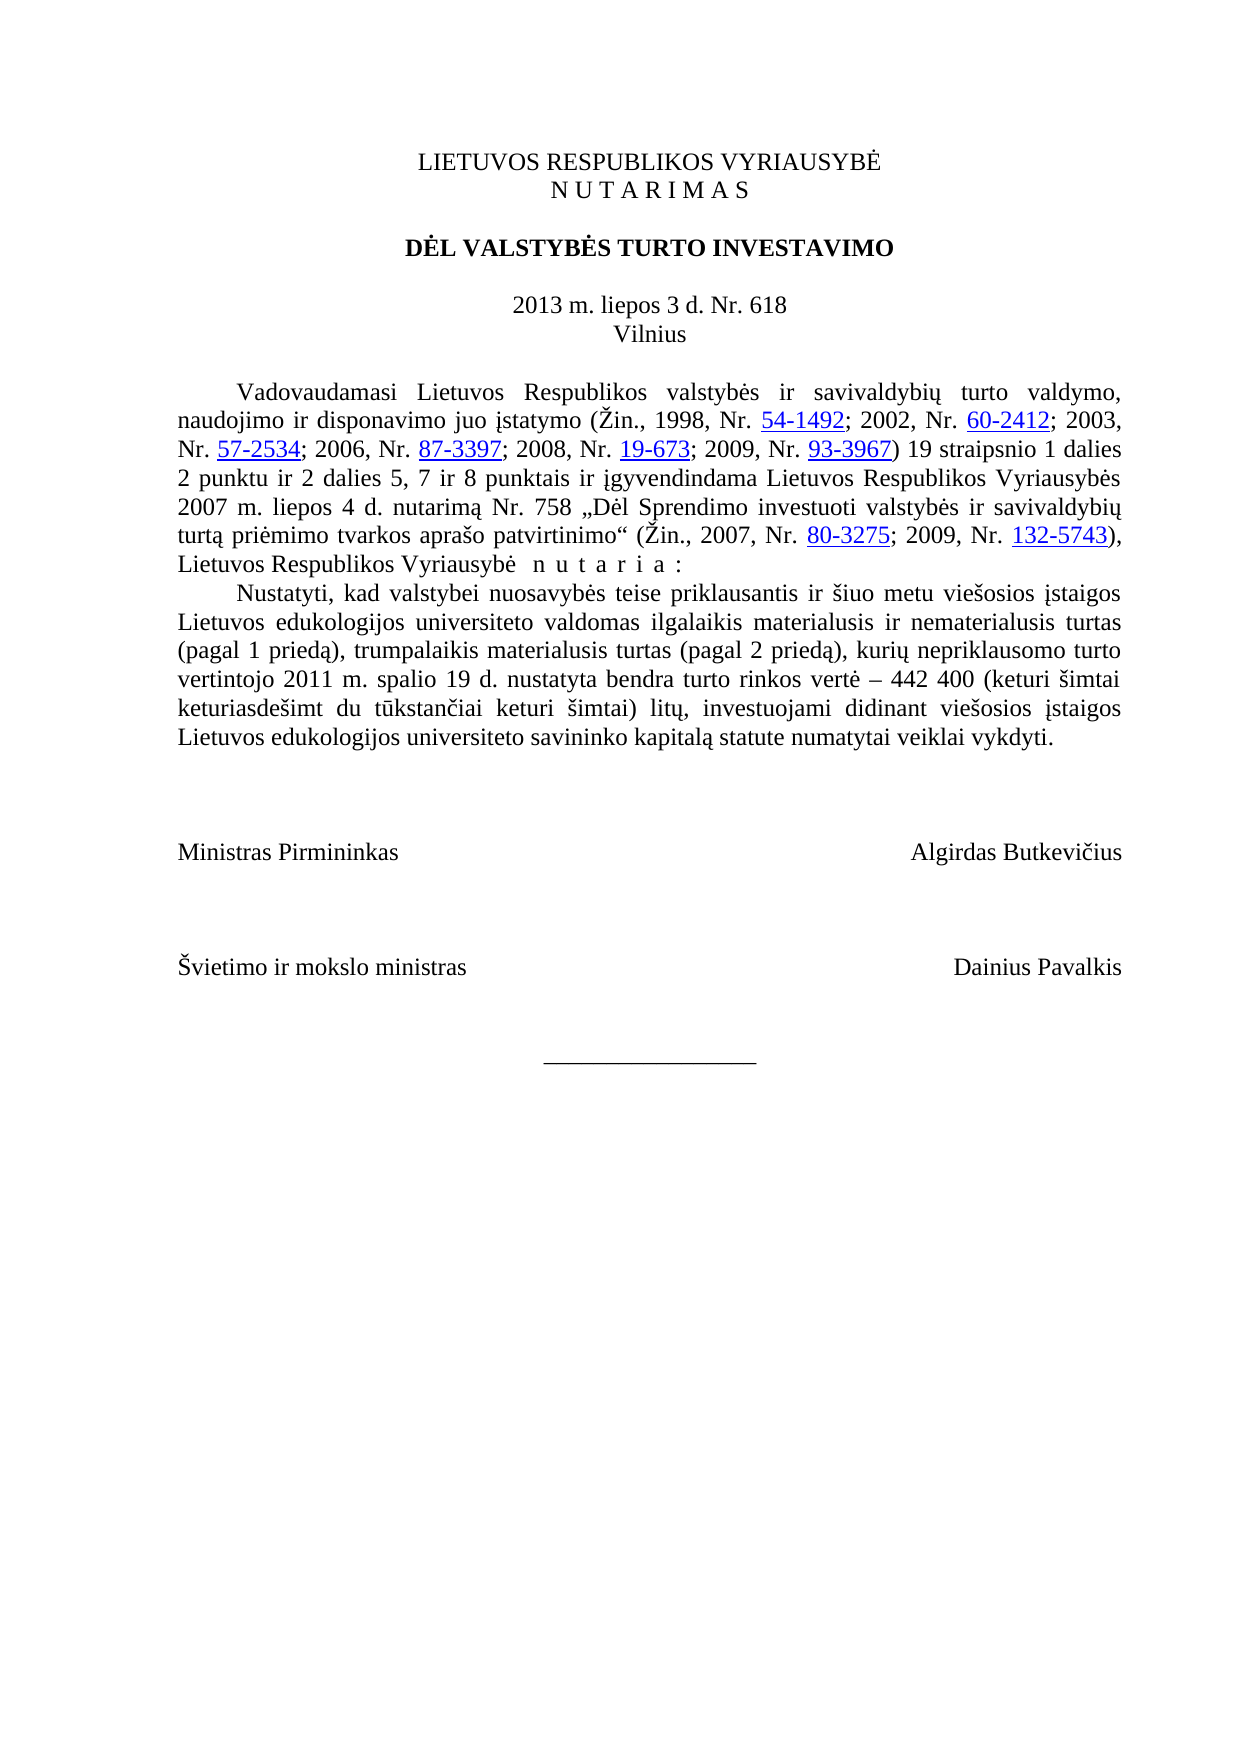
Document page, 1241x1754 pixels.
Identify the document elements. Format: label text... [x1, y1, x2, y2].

text NUTARIMAS [177, 176, 1122, 204]
text Dėl VALSTYBĖS TURTO INVESTAVIMO [177, 233, 1122, 262]
text Vilnius [177, 319, 1122, 348]
text _________________ [177, 1038, 1122, 1067]
text Ministras Pirmininkas Algirdas Butkevičius [177, 837, 1122, 866]
text Lietuvos Respublikos Vyriausybė [177, 147, 1122, 176]
text Nustatyti, kad valstybei nuosavybės teise priklausantis ir šiuo metu viešosios įstaigos Lietuvos edukologijos universiteto valdomas ilgalaikis materialusis ir nematerialusis turtas (pagal 1 priedą), trumpalaikis materialusis turtas (pagal 2 priedą), kurių nepriklausomo turto vertintojo 2011 m. spalio 19 d. nustatyta bendra turto rinkos vertė – 442 400 (keturi šimtai keturiasdešimt du tūkstančiai keturi šimtai) litų, investuojami didinant viešosios įstaigos Lietuvos edukologijos universiteto savininko kapitalą statute numatytai veiklai vykdyti. [177, 578, 1122, 751]
text Švietimo ir mokslo ministras Dainius Pavalkis [177, 952, 1122, 981]
text Vadovaudamasi Lietuvos Respublikos valstybės ir savivaldybių turto valdymo, naudojimo ir disponavimo juo įstatymo (Žin., 1998, Nr. 54-1492; 2002, Nr. 60-2412; 2003, Nr. 57-2534; 2006, Nr. 87-3397; 2008, Nr. 19-673; 2009, Nr. 93-3967) 19 straipsnio 1 dalies 2 punktu ir 2 dalies 5, 7 ir 8 punktais ir įgyvendindama Lietuvos Respublikos Vyriausybės 2007 m. liepos 4 d. nutarimą Nr. 758 „Dėl Sprendimo investuoti valstybės ir savivaldybių turtą priėmimo tvarkos aprašo patvirtinimo“ (Žin., 2007, Nr. 80-3275; 2009, Nr. 132-5743), Lietuvos Respublikos Vyriausybė nutaria: [177, 377, 1122, 578]
text 2013 m. liepos 3 d. Nr. 618 [177, 291, 1122, 319]
